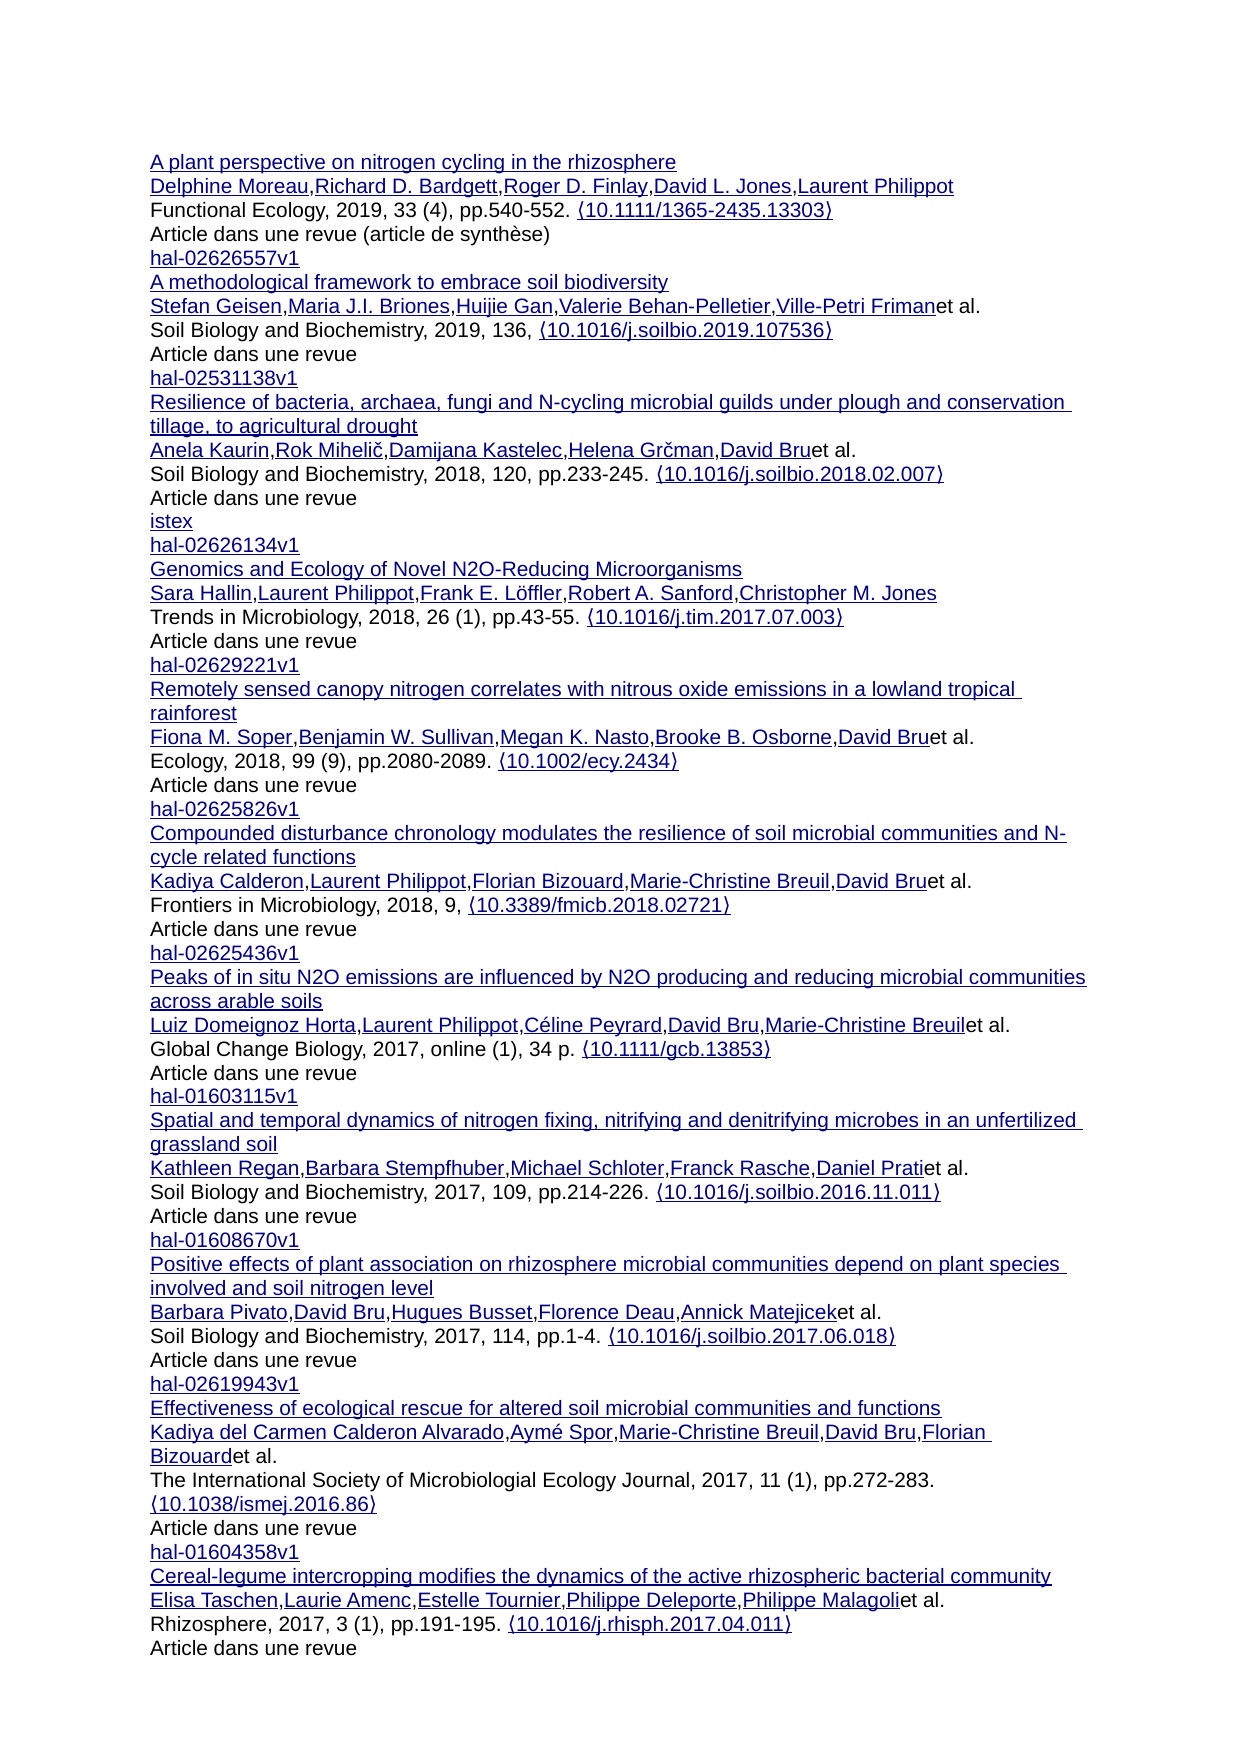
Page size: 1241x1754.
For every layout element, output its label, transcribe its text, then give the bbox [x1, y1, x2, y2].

table_cell Effectiveness of ecological rescue for altered soil microbial communities and functions Kadiya del Carmen Calderon Alvarado,Aymé Spor,Marie-Christine Breuil,David Bru,Florian Bizouardet al. The International Society of Microbiologial Ecology Journal, 2017, 11 (1), pp.272-283. ⟨10.1038/ismej.2016.86⟩ Article dans une revue hal-01604358v1 [150, 1396, 1090, 1563]
table_cell Spatial and temporal dynamics of nitrogen fixing, nitrifying and denitrifying microbes in an unfertilized grassland soil Kathleen Regan,Barbara Stempfhuber,Michael Schloter,Franck Rasche,Daniel Pratiet al. Soil Biology and Biochemistry, 2017, 109, pp.214-226. ⟨10.1016/j.soilbio.2016.11.011⟩ Article dans une revue hal-01608670v1 [150, 1108, 1090, 1252]
table_cell A methodological framework to embrace soil biodiversity Stefan Geisen,Maria J.I. Briones,Huijie Gan,Valerie Behan-Pelletier,Ville-Petri Frimanet al. Soil Biology and Biochemistry, 2019, 136, ⟨10.1016/j.soilbio.2019.107536⟩ Article dans une revue hal-02531138v1 [150, 270, 1090, 389]
table_cell Resilience of bacteria, archaea, fungi and N-cycling microbial guilds under plough and conservation tillage, to agricultural drought Anela Kaurin,Rok Mihelič,Damijana Kastelec,Helena Grčman,David Bruet al. Soil Biology and Biochemistry, 2018, 120, pp.233-245. ⟨10.1016/j.soilbio.2018.02.007⟩ Article dans une revue istex hal-02626134v1 [150, 390, 1090, 557]
table_cell A plant perspective on nitrogen cycling in the rhizosphere Delphine Moreau,Richard D. Bardgett,Roger D. Finlay,David L. Jones,Laurent Philippot Functional Ecology, 2019, 33 (4), pp.540-552. ⟨10.1111/1365-2435.13303⟩ Article dans une revue (article de synthèse) hal-02626557v1 [150, 150, 1090, 270]
table_cell Positive effects of plant association on rhizosphere microbial communities depend on plant species involved and soil nitrogen level Barbara Pivato,David Bru,Hugues Busset,Florence Deau,Annick Matejiceket al. Soil Biology and Biochemistry, 2017, 114, pp.1-4. ⟨10.1016/j.soilbio.2017.06.018⟩ Article dans une revue hal-02619943v1 [150, 1252, 1090, 1396]
table_cell Compounded disturbance chronology modulates the resilience of soil microbial communities and N-cycle related functions Kadiya Calderon,Laurent Philippot,Florian Bizouard,Marie-Christine Breuil,David Bruet al. Frontiers in Microbiology, 2018, 9, ⟨10.3389/fmicb.2018.02721⟩ Article dans une revue hal-02625436v1 [150, 821, 1090, 964]
table_cell Remotely sensed canopy nitrogen correlates with nitrous oxide emissions in a lowland tropical rainforest Fiona M. Soper,Benjamin W. Sullivan,Megan K. Nasto,Brooke B. Osborne,David Bruet al. Ecology, 2018, 99 (9), pp.2080-2089. ⟨10.1002/ecy.2434⟩ Article dans une revue hal-02625826v1 [150, 677, 1090, 821]
table_cell Peaks of in situ N2O emissions are influenced by N2O producing and reducing microbial communities across arable soils Luiz Domeignoz Horta,Laurent Philippot,Céline Peyrard,David Bru,Marie-Christine Breuilet al. Global Change Biology, 2017, online (1), 34 p. ⟨10.1111/gcb.13853⟩ Article dans une revue hal-01603115v1 [150, 965, 1090, 1108]
table_cell Cereal-legume intercropping modifies the dynamics of the active rhizospheric bacterial community Elisa Taschen,Laurie Amenc,Estelle Tournier,Philippe Deleporte,Philippe Malagoliet al. Rhizosphere, 2017, 3 (1), pp.191-195. ⟨10.1016/j.rhisph.2017.04.011⟩ Article dans une revue [150, 1564, 1090, 1659]
table_cell Genomics and Ecology of Novel N2O-Reducing Microorganisms Sara Hallin,Laurent Philippot,Frank E. Löffler,Robert A. Sanford,Christopher M. Jones Trends in Microbiology, 2018, 26 (1), pp.43-55. ⟨10.1016/j.tim.2017.07.003⟩ Article dans une revue hal-02629221v1 [150, 557, 1090, 677]
